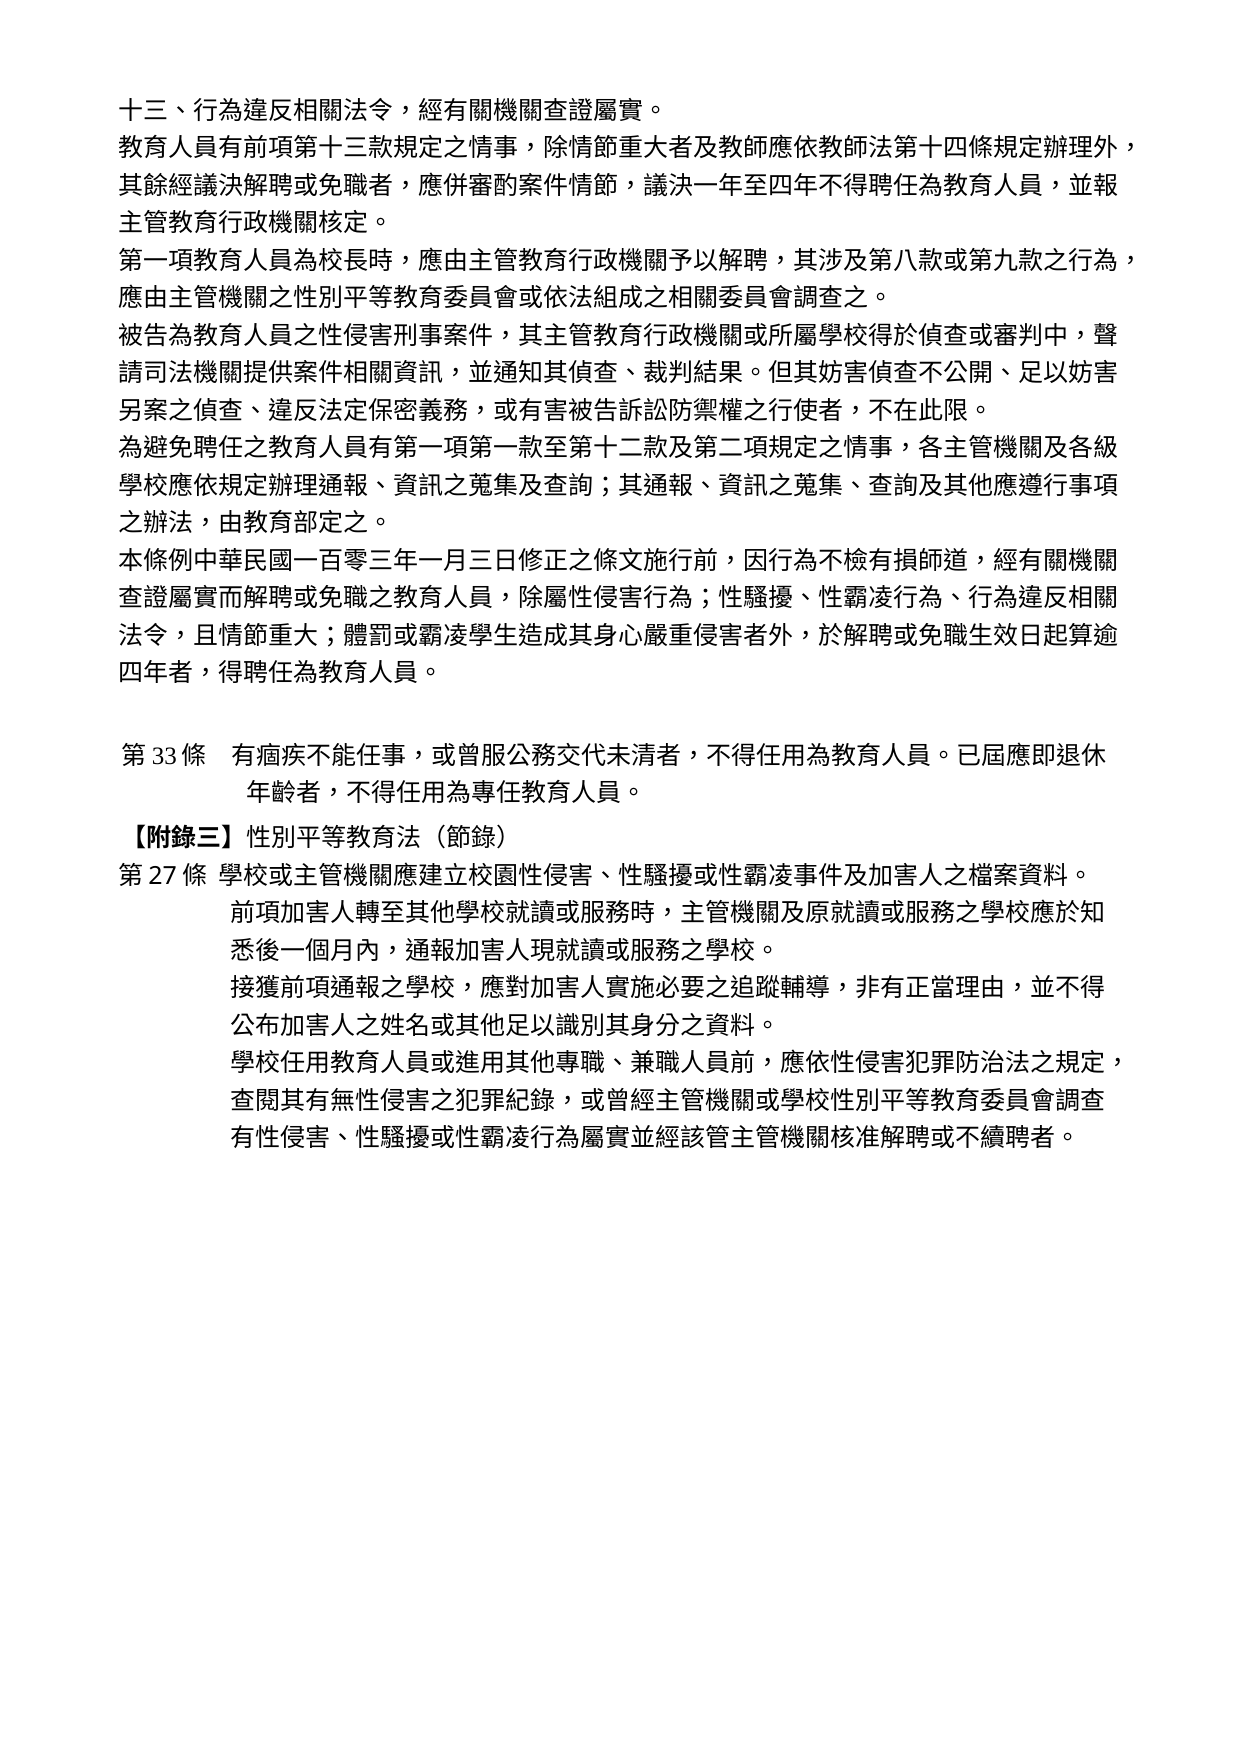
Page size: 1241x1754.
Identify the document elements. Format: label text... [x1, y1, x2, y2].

text 本條例中華民國一百零三年一月三日修正之條文施行前，因行為不檢有損師道，經有關機關查證屬實而解聘或免職之教育人員，除屬性侵害行為；性騷擾、性霸凌行為、行為違反相關法令，且情節重大；體罰或霸凌學生造成其身心嚴重侵害者外，於解聘或免職生效日起算逾四年者，得聘任為教育人員。 [118, 539, 1122, 689]
text 十三、行為違反相關法令，經有關機關查證屬實。 [118, 89, 1122, 127]
text 接獲前項通報之學校，應對加害人實施必要之追蹤輔導，非有正當理由，並不得公布加害人之姓名或其他足以識別其身分之資料。 [231, 967, 1122, 1042]
text 第33條 有痼疾不能任事，或曾服公務交代未清者，不得任用為教育人員。已屆應即退休年齡者，不得任用為專任教育人員。 [122, 734, 1122, 809]
text 前項加害人轉至其他學校就讀或服務時，主管機關及原就讀或服務之學校應於知悉後一個月內，通報加害人現就讀或服務之學校。 [231, 892, 1122, 967]
text 教育人員有前項第十三款規定之情事，除情節重大者及教師應依教師法第十四條規定辦理外，其餘經議決解聘或免職者，應併審酌案件情節，議決一年至四年不得聘任為教育人員，並報主管教育行政機關核定。 [118, 127, 1122, 239]
text 第27條 學校或主管機關應建立校園性侵害、性騷擾或性霸凌事件及加害人之檔案資料。 [118, 854, 1122, 892]
text 被告為教育人員之性侵害刑事案件，其主管教育行政機關或所屬學校得於偵查或審判中，聲請司法機關提供案件相關資訊，並通知其偵查、裁判結果。但其妨害偵查不公開、足以妨害另案之偵查、違反法定保密義務，或有害被告訴訟防禦權之行使者，不在此限。 [118, 314, 1122, 427]
text 學校任用教育人員或進用其他專職、兼職人員前，應依性侵害犯罪防治法之規定，查閱其有無性侵害之犯罪紀錄，或曾經主管機關或學校性別平等教育委員會調查有性侵害、性騷擾或性霸凌行為屬實並經該管主管機關核准解聘或不續聘者。 [231, 1042, 1122, 1154]
text 【附錄三】性別平等教育法（節錄） [122, 817, 1122, 854]
text 為避免聘任之教育人員有第一項第一款至第十二款及第二項規定之情事，各主管機關及各級學校應依規定辦理通報、資訊之蒐集及查詢；其通報、資訊之蒐集、查詢及其他應遵行事項之辦法，由教育部定之。 [118, 427, 1122, 539]
text 第一項教育人員為校長時，應由主管教育行政機關予以解聘，其涉及第八款或第九款之行為，應由主管機關之性別平等教育委員會或依法組成之相關委員會調查之。 [118, 239, 1122, 314]
